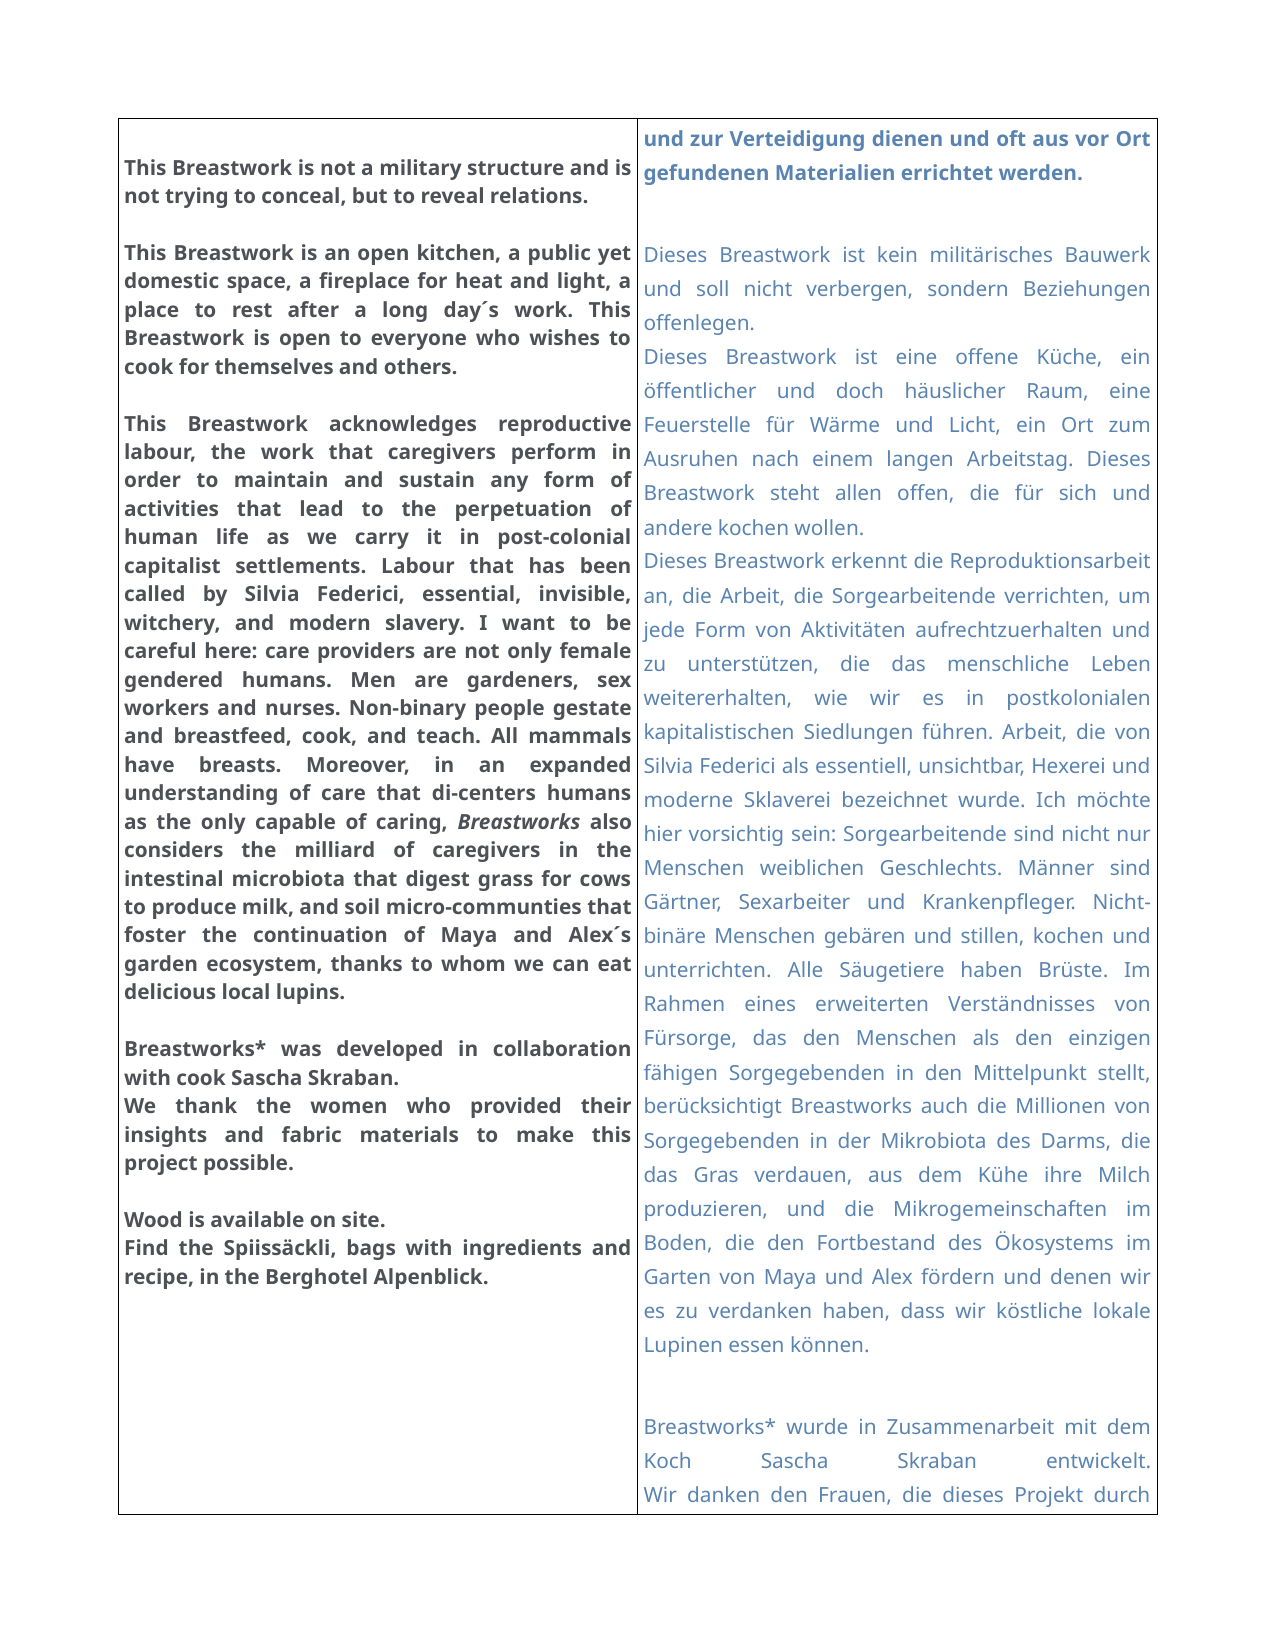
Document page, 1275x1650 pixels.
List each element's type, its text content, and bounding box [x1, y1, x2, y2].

table_header This Breastwork is not a military structure and is not trying to conceal, but to reveal relations. This Breastwork is an open kitchen, a public yet domestic space, a fireplace for heat and light, a place to rest after a long day´s work. This Breastwork is open to everyone who wishes to cook for themselves and others. This Breastwork acknowledges reproductive labour, the work that caregivers perform in order to maintain and sustain any form of activities that lead to the perpetuation of human life as we carry it in post-colonial capitalist settlements. Labour that has been called by Silvia Federici, essential, invisible, witchery, and modern slavery. I want to be careful here: care providers are not only female gendered humans. Men are gardeners, sex workers and nurses. Non-binary people gestate and breastfeed, cook, and teach. All mammals have breasts. Moreover, in an expanded understanding of care that di-centers humans as the only capable of caring, Breastworks also considers the milliard of caregivers in the intestinal microbiota that digest grass for cows to produce milk, and soil micro-communties that foster the continuation of Maya and Alex´s garden ecosystem, thanks to whom we can eat delicious local lupins. Breastworks* was developed in collaboration with cook Sascha Skraban. We thank the women who provided their insights and fabric materials to make this project possible. Wood is available on site. Find the Spiissäckli, bags with ingredients and recipe, in the Berghotel Alpenblick. [119, 119, 637, 1514]
table_header und zur Verteidigung dienen und oft aus vor Ort gefundenen Materialien errichtet werden. Dieses Breastwork ist kein militärisches Bauwerk und soll nicht verbergen, sondern Beziehungen offenlegen. Dieses Breastwork ist eine offene Küche, ein öffentlicher und doch häuslicher Raum, eine Feuerstelle für Wärme und Licht, ein Ort zum Ausruhen nach einem langen Arbeitstag. Dieses Breastwork steht allen offen, die für sich und andere kochen wollen. Dieses Breastwork erkennt die Reproduktionsarbeit an, die Arbeit, die Sorgearbeitende verrichten, um jede Form von Aktivitäten aufrechtzuerhalten und zu unterstützen, die das menschliche Leben weitererhalten, wie wir es in postkolonialen kapitalistischen Siedlungen führen. Arbeit, die von Silvia Federici als essentiell, unsichtbar, Hexerei und moderne Sklaverei bezeichnet wurde. Ich möchte hier vorsichtig sein: Sorgearbeitende sind nicht nur Menschen weiblichen Geschlechts. Männer sind Gärtner, Sexarbeiter und Krankenpfleger. Nicht-binäre Menschen gebären und stillen, kochen und unterrichten. Alle Säugetiere haben Brüste. Im Rahmen eines erweiterten Verständnisses von Fürsorge, das den Menschen als den einzigen fähigen Sorgegebenden in den Mittelpunkt stellt, berücksichtigt Breastworks auch die Millionen von Sorgegebenden in der Mikrobiota des Darms, die das Gras verdauen, aus dem Kühe ihre Milch produzieren, und die Mikrogemeinschaften im Boden, die den Fortbestand des Ökosystems im Garten von Maya und Alex fördern und denen wir es zu verdanken haben, dass wir köstliche lokale Lupinen essen können. Breastworks* wurde in Zusammenarbeit mit dem Koch Sascha Skraban entwickelt. Wir danken den Frauen, die dieses Projekt durch [638, 119, 1157, 1514]
